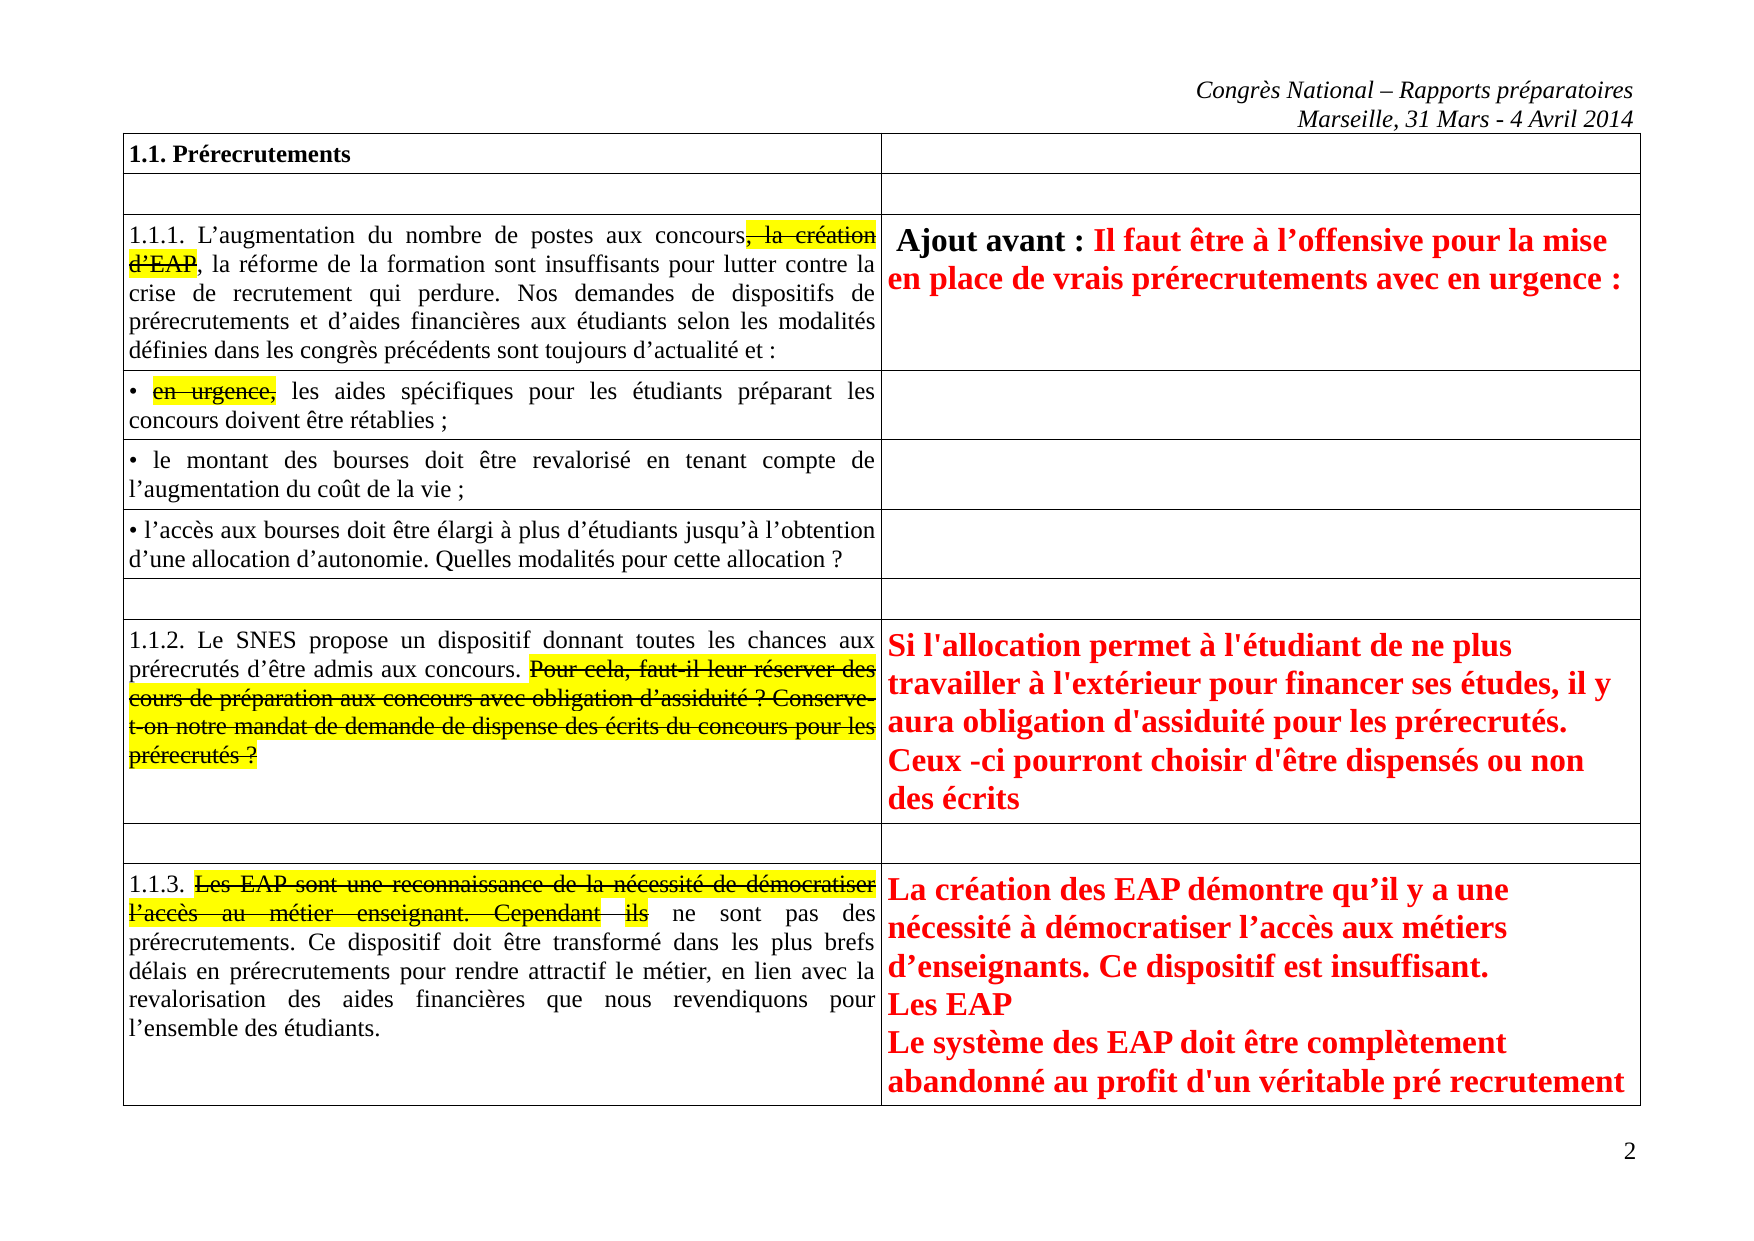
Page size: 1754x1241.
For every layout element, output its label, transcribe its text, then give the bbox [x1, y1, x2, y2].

table_cell [882, 174, 1640, 214]
table_cell [124, 174, 881, 214]
table_cell • l’accès aux bourses doit être élargi à plus d’étudiants jusqu’à l’obtention d’une allocation d’autonomie. Quelles modalités pour cette allocation ? [124, 510, 881, 578]
table_cell 1.1.1. L’augmentation du nombre de postes aux concours, la création d’EAP, la réforme de la formation sont insuffisants pour lutter contre la crise de recrutement qui perdure. Nos demandes de dispositifs de prérecrutements et d’aides financières aux étudiants selon les modalités définies dans les congrès précédents sont toujours d’actualité et : [124, 215, 881, 370]
table_cell Si l'allocation permet à l'étudiant de ne plus travailler à l'extérieur pour financer ses études, il y aura obligation d'assiduité pour les prérecrutés. Ceux -ci pourront choisir d'être dispensés ou non des écrits [882, 620, 1640, 822]
table_cell Ajout avant : Il faut être à l’offensive pour la mise en place de vrais prérecrutements avec en urgence : [882, 215, 1640, 370]
table_cell 1.1. Prérecrutements [124, 134, 881, 173]
table_cell [882, 134, 1640, 173]
table_cell • le montant des bourses doit être revalorisé en tenant compte de l’augmentation du coût de la vie ; [124, 440, 881, 509]
table_cell [124, 579, 881, 619]
table_cell [882, 510, 1640, 578]
table_cell La création des EAP démontre qu’il y a une nécessité à démocratiser l’accès aux métiers d’enseignants. Ce dispositif est insuffisant. Les EAP Le système des EAP doit être complètement abandonné au profit d'un véritable pré recrutement [882, 864, 1640, 1105]
table_cell [882, 579, 1640, 619]
table_cell 1.1.3. Les EAP sont une reconnaissance de la nécessité de démocratiser l’accès au métier enseignant. Cependant ils ne sont pas des prérecrutements. Ce dispositif doit être transformé dans les plus brefs délais en prérecrutements pour rendre attractif le métier, en lien avec la revalorisation des aides financières que nous revendiquons pour l’ensemble des étudiants. [124, 864, 881, 1105]
table_cell [882, 440, 1640, 509]
table_cell [882, 824, 1640, 863]
table_cell [882, 371, 1640, 439]
table_cell [124, 824, 881, 863]
table_cell 1.1.2. Le SNES propose un dispositif donnant toutes les chances aux prérecrutés d’être admis aux concours. Pour cela, faut-il leur réserver des cours de préparation aux concours avec obligation d’assiduité ? Conserve-t-on notre mandat de demande de dispense des écrits du concours pour les prérecrutés ? [124, 620, 881, 822]
table_cell • en urgence, les aides spécifiques pour les étudiants préparant les concours doivent être rétablies ; [124, 371, 881, 439]
